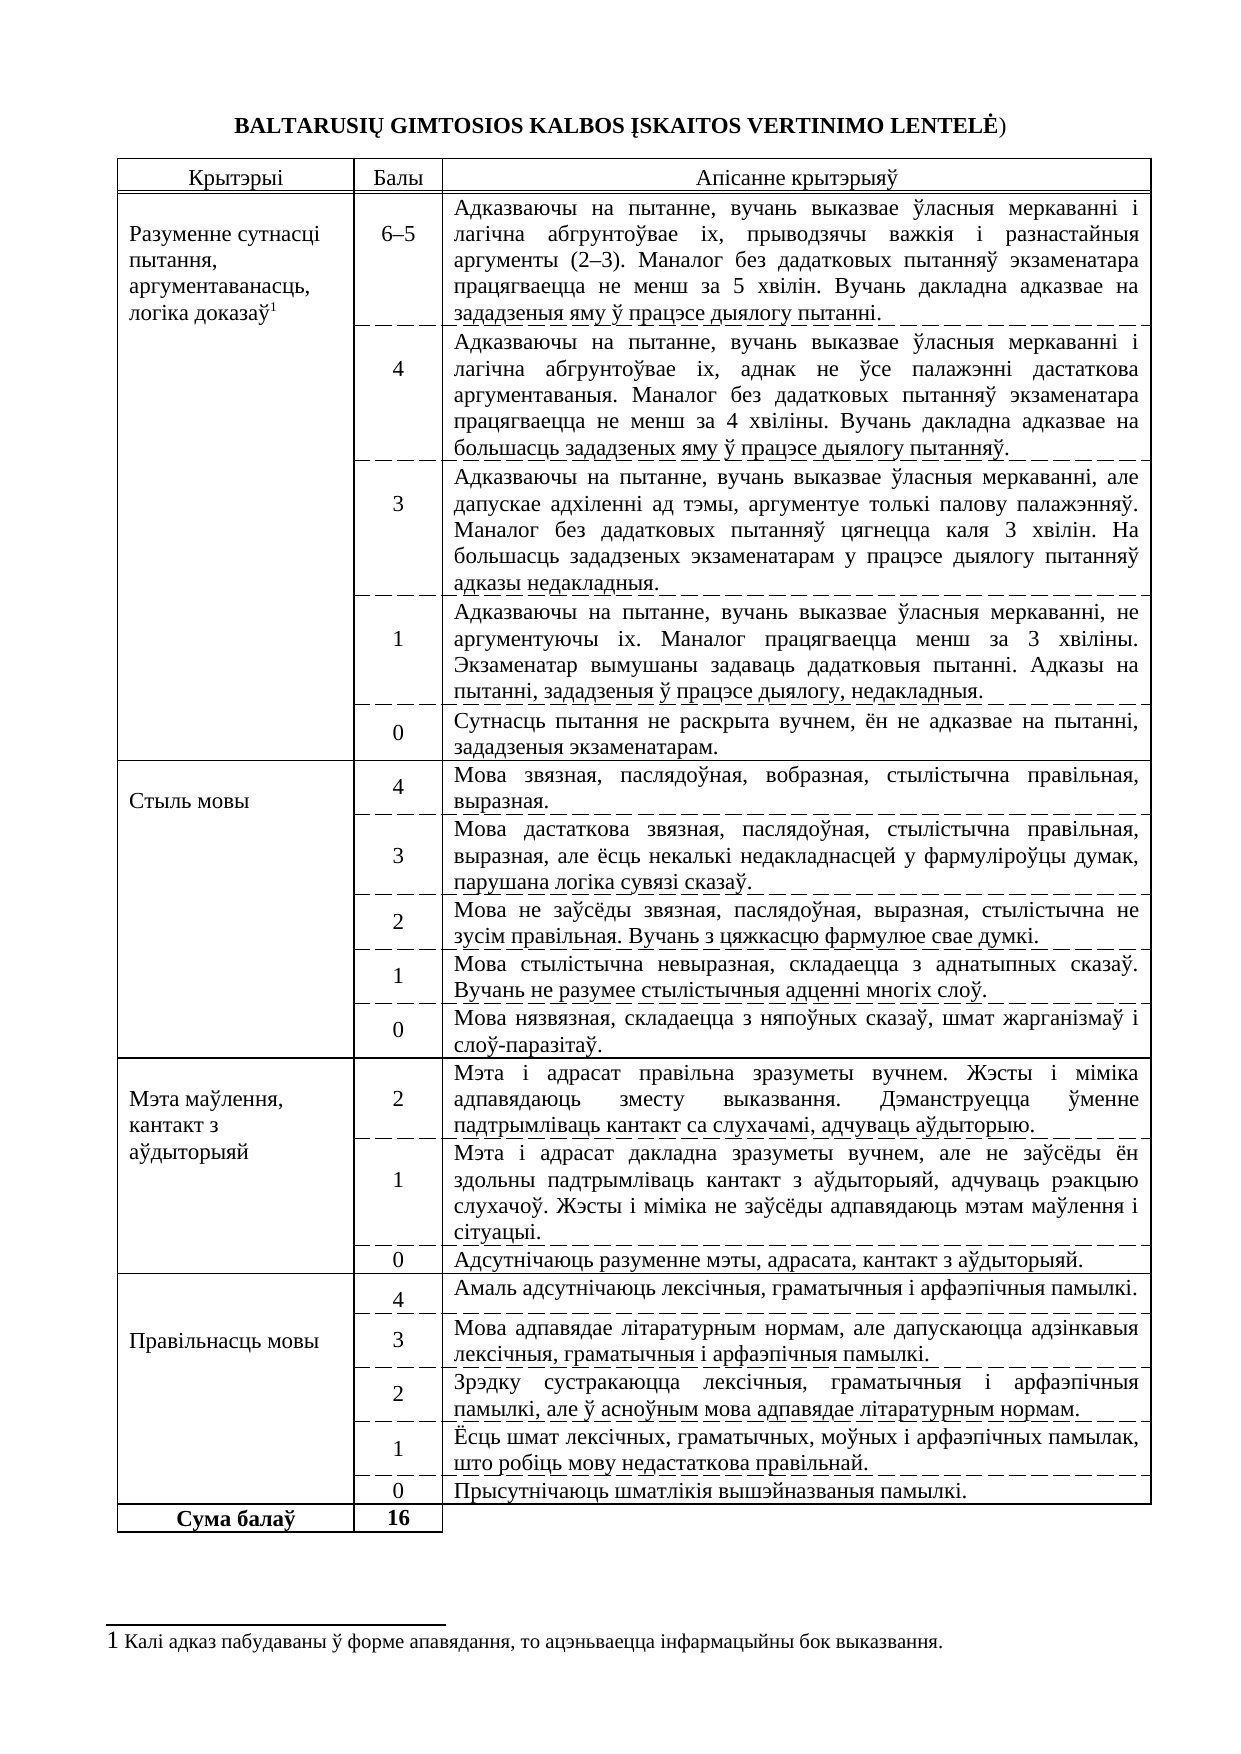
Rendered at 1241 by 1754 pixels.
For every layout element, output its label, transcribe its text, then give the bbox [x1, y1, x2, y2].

table_cell 0 [355, 1475, 442, 1503]
table_cell 3 [355, 814, 442, 894]
table_cell Мова дастаткова звязная, паслядоўная, стылістычна правільная, выразная, але ёсць некалькі недакладнасцей у фармуліроўцы думак, парушана логіка сувязі сказаў. [443, 814, 1150, 894]
table_cell Сутнасць пытання не раскрыта вучнем, ён не адказвае на пытанні, зададзеныя экзаменатарам. [443, 704, 1150, 759]
table_cell Стыль мовы [118, 761, 353, 1057]
table_cell Адказваючы на пытанне, вучань выказвае ўласныя меркаванні, не аргументуючы іх. Маналог працягваецца менш за 3 хвіліны. Экзаменатар вымушаны задаваць дадатковыя пытанні. Адказы на пытанні, зададзеныя ў працэсе дыялогу, недакладныя. [443, 595, 1150, 704]
table_cell Зрэдку сустракаюцца лексічныя, граматычныя і арфаэпічныя памылкі, але ў асноўным мова адпавядае літаратурным нормам. [443, 1367, 1150, 1421]
table_cell 2 [355, 1367, 442, 1421]
table_cell 1 [355, 1138, 442, 1245]
table_cell 6–5 [355, 194, 442, 325]
table_cell Адказваючы на пытанне, вучань выказвае ўласныя меркаванні, але дапускае адхіленні ад тэмы, аргументуе толькі палову палажэнняў. Маналог без дадатковых пытанняў цягнецца каля 3 хвілін. На большасць зададзеных экзаменатарам у працэсе дыялогу пытанняў адказы недакладныя. [443, 460, 1150, 595]
table_cell 1 [355, 949, 442, 1003]
text BALTARUSIŲ GIMTOSIOS KALBOS ĮSKAITOS VERTINIMO LENTELĖ) [106, 112, 1134, 138]
table_cell 4 [355, 325, 442, 460]
table_cell Мова адпавядае літаратурным нормам, але дапускаюцца адзінкавыя лексічныя, граматычныя і арфаэпічныя памылкі. [443, 1313, 1150, 1367]
table_cell Разуменне сутнасці пытання, аргументаванасць, логіка доказаў [118, 194, 353, 759]
table_cell 4 [355, 1274, 442, 1313]
table_cell Адсутнічаюць разуменне мэты, адрасата, кантакт з аўдыторыяй. [443, 1245, 1150, 1273]
table_cell Мэта маўлення, кантакт з аўдыторыяй [118, 1059, 353, 1273]
table_header Апісанне крытэрыяў [443, 159, 1150, 190]
table_cell 1 [355, 1421, 442, 1475]
table_cell Сума балаў [118, 1505, 353, 1531]
table_cell 1 [355, 595, 442, 704]
table_cell Мова нязвязная, складаецца з няпоўных сказаў, шмат жарганізмаў і слоў-паразітаў. [443, 1003, 1150, 1057]
table_cell 0 [355, 1003, 442, 1057]
table_cell Адказваючы на пытанне, вучань выказвае ўласныя меркаванні і лагічна абгрунтоўвае іх, аднак не ўсе палажэнні дастаткова аргументаваныя. Маналог без дадатковых пытанняў экзаменатара працягваецца не менш за 4 хвіліны. Вучань дакладна адказвае на большасць зададзеных яму ў працэсе дыялогу пытанняў. [443, 325, 1150, 460]
table_header Крытэрыі [118, 159, 353, 190]
table_cell Мэта і адрасат дакладна зразуметы вучнем, але не заўсёды ён здольны падтрымліваць кантакт з аўдыторыяй, адчуваць рэакцыю слухачоў. Жэсты і міміка не заўсёды адпавядаюць мэтам маўлення і сітуацыі. [443, 1138, 1150, 1245]
table_cell 4 [355, 761, 442, 814]
table_cell Ёсць шмат лексічных, граматычных, моўных і арфаэпічных памылак, што робіць мову недастаткова правільнай. [443, 1421, 1150, 1475]
table_cell Мэта і адрасат правільна зразуметы вучнем. Жэсты і міміка адпавядаюць зместу выказвання. Дэманструецца ўменне падтрымліваць кантакт са слухачамі, адчуваць аўдыторыю. [443, 1059, 1150, 1138]
table_cell Мова не заўсёды звязная, паслядоўная, выразная, стылістычна не зусім правільная. Вучань з цяжкасцю фармулюе свае думкі. [443, 894, 1150, 949]
table_cell Амаль адсутнічаюць лексічныя, граматычныя і арфаэпічныя памылкі. [443, 1274, 1150, 1313]
table_cell 0 [355, 704, 442, 759]
table_cell 2 [355, 894, 442, 949]
table_cell 2 [355, 1059, 442, 1138]
table_cell Правільнасць мовы [118, 1274, 353, 1503]
table_cell Мова стылістычна невыразная, складаецца з аднатыпных сказаў. Вучань не разумее стылістычныя адценні многіх слоў. [443, 949, 1150, 1003]
table_cell 3 [355, 460, 442, 595]
table_cell Адказваючы на пытанне, вучань выказвае ўласныя меркаванні і лагічна абгрунтоўвае іх, прыводзячы важкія і разнастайныя аргументы (2–3). Маналог без дадатковых пытанняў экзаменатара працягваецца не менш за 5 хвілін. Вучань дакладна адказвае на зададзеныя яму ў працэсе дыялогу пытанні. [443, 194, 1150, 325]
table_header Балы [355, 159, 442, 190]
table_cell Мова звязная, паслядоўная, вобразная, стылістычна правільная, выразная. [443, 761, 1150, 814]
table_cell [443, 1505, 1151, 1531]
table_cell 0 [355, 1245, 442, 1273]
table_cell 16 [355, 1505, 442, 1531]
table_cell Прысутнічаюць шматлікія вышэйназваныя памылкі. [443, 1475, 1150, 1503]
table_cell 3 [355, 1313, 442, 1367]
